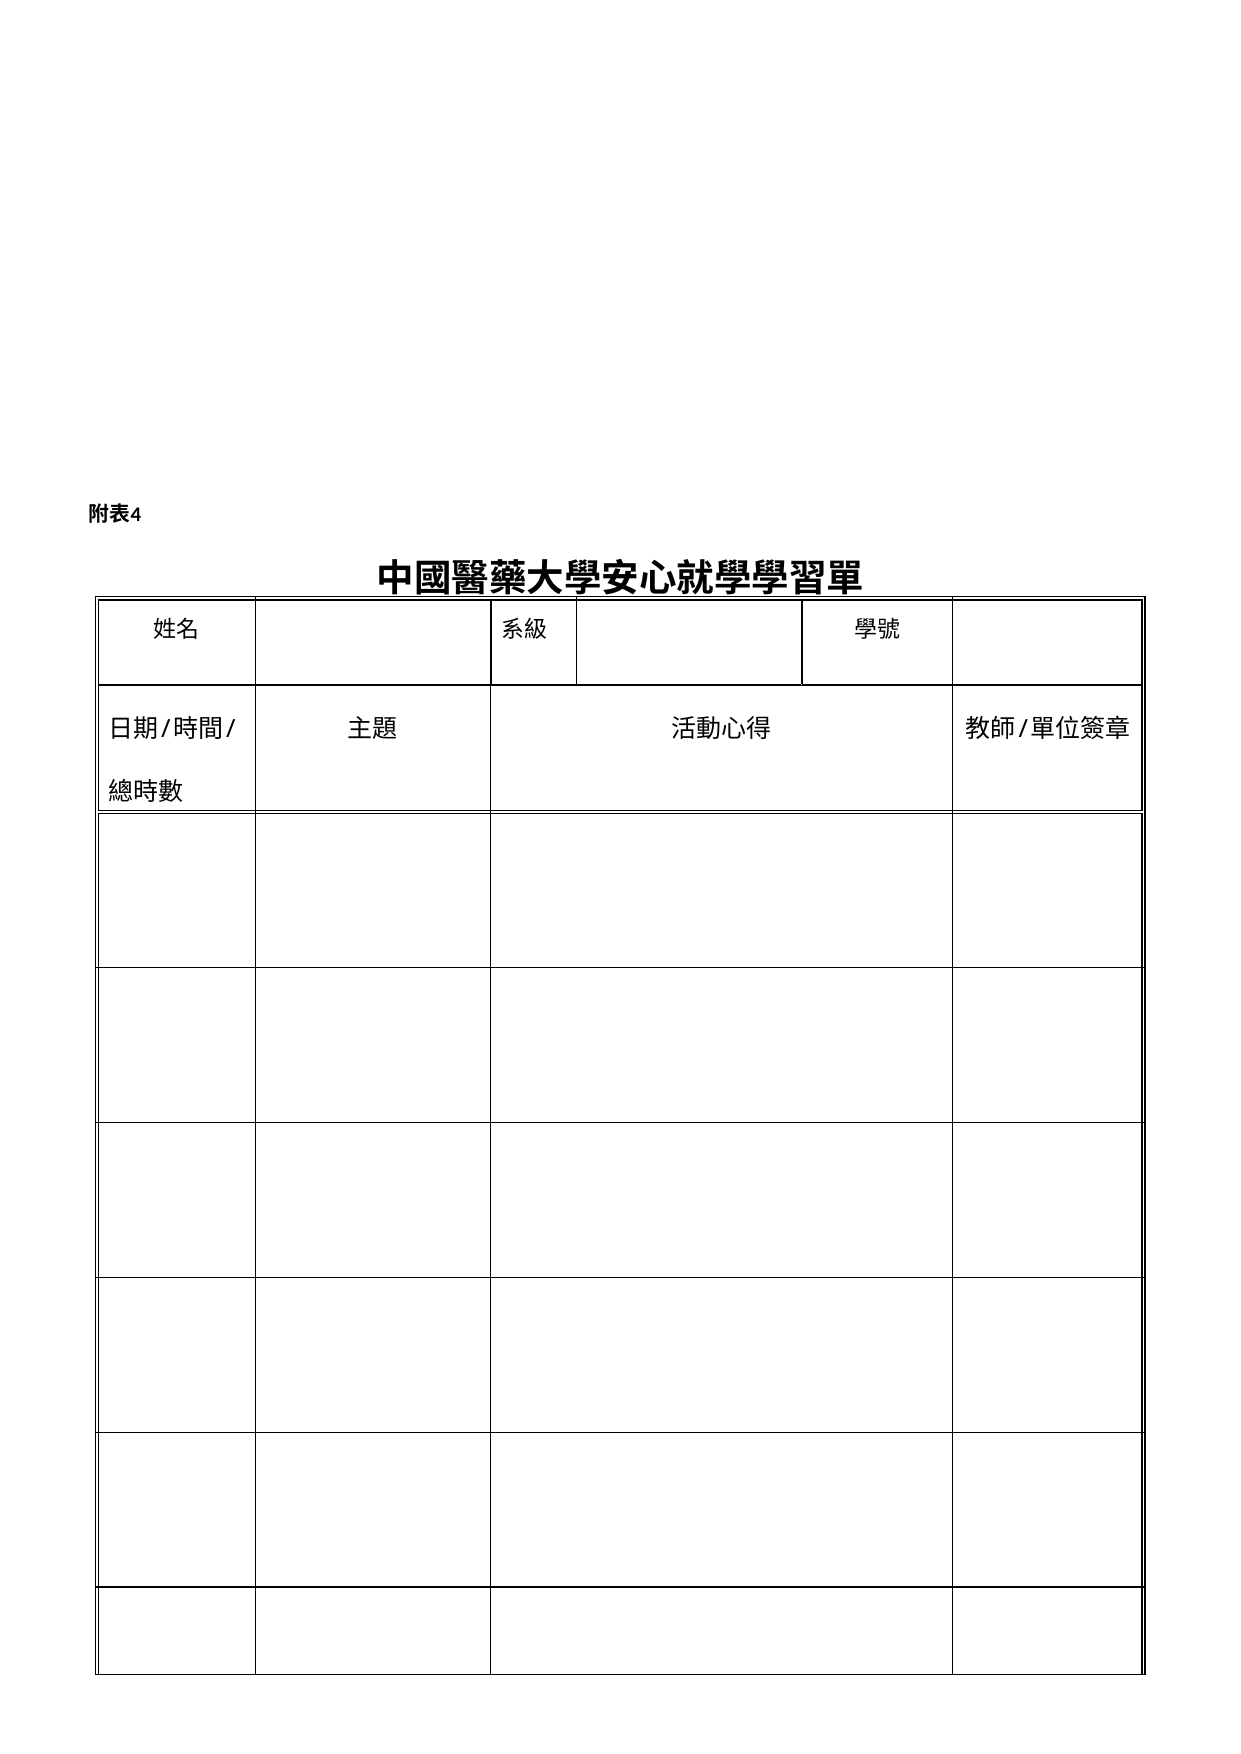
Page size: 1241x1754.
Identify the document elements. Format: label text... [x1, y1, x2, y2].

table_cell [953, 1278, 1141, 1432]
table_cell [491, 968, 952, 1122]
table_header 學號 [803, 601, 952, 684]
table_cell [953, 814, 1141, 967]
table_cell [491, 814, 952, 967]
table_cell [953, 1123, 1141, 1277]
table_header [577, 601, 801, 684]
table_cell [953, 968, 1141, 1122]
table_cell [953, 1433, 1141, 1586]
text 附表4 [89, 471, 1152, 533]
table_cell [256, 968, 490, 1122]
text 中國醫藥大學安心就學學習單 [89, 533, 1152, 596]
table_cell [99, 1123, 255, 1277]
table_cell [99, 968, 255, 1122]
table_cell [256, 1123, 490, 1277]
table_cell [99, 1278, 255, 1432]
table_cell [99, 1588, 255, 1674]
table_cell [99, 1433, 255, 1586]
table_header [953, 601, 1141, 684]
table_cell [491, 1278, 952, 1432]
table_header [256, 601, 490, 684]
table_cell [491, 1588, 952, 1674]
table_cell 活動心得 [491, 686, 952, 810]
table_cell [256, 1588, 490, 1674]
table_cell [953, 1588, 1141, 1674]
table_cell 主題 [256, 686, 490, 810]
table_cell [256, 1278, 490, 1432]
table_header 系級 [492, 601, 576, 684]
table_cell 教師/單位簽章 [953, 686, 1141, 810]
table_cell [256, 1433, 490, 1586]
table_header 姓名 [99, 601, 255, 684]
table_cell 日期/時間/總時數 [99, 686, 255, 810]
table_cell [99, 814, 255, 967]
table_cell [491, 1123, 952, 1277]
table_cell [491, 1433, 952, 1586]
table_cell [256, 814, 490, 967]
